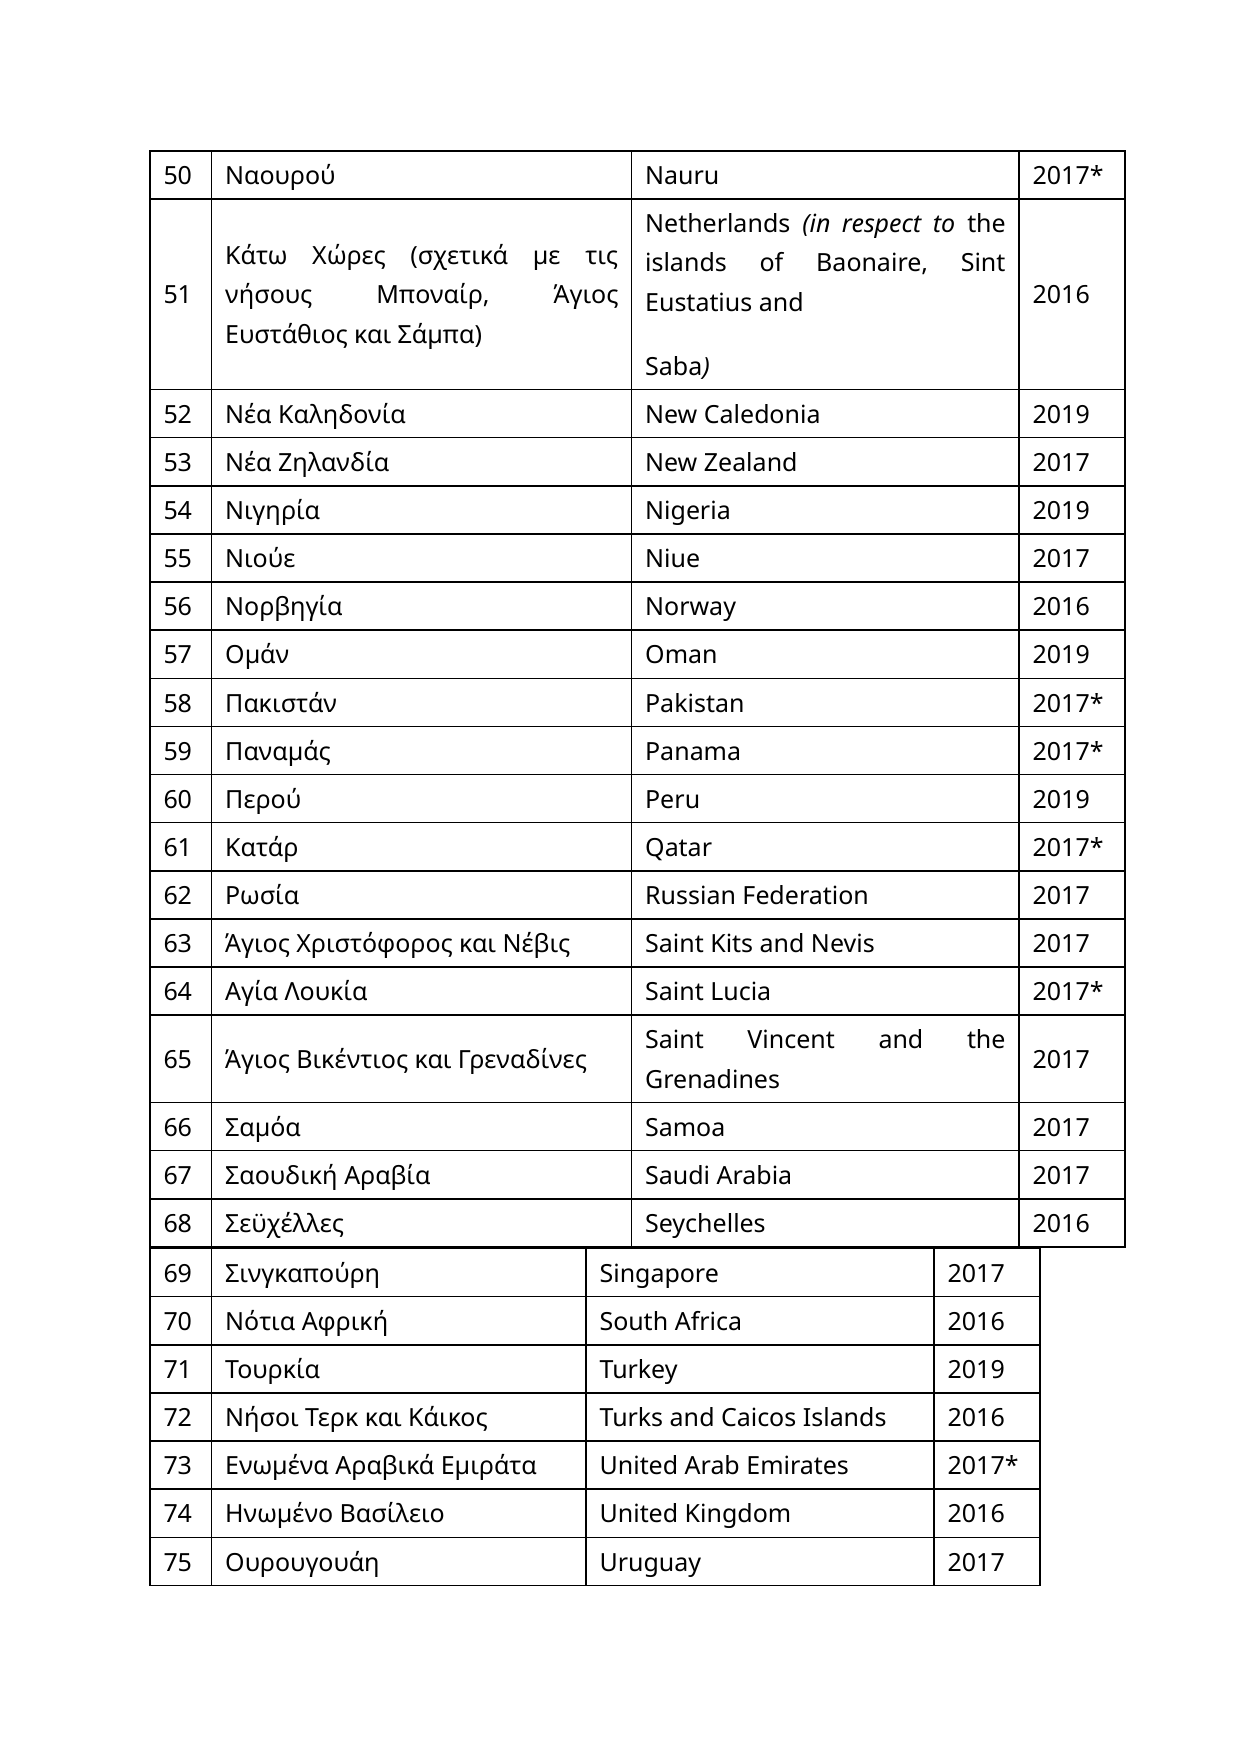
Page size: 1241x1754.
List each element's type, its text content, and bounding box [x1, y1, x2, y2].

table_cell 2017* [1020, 968, 1124, 1014]
table_cell 62 [151, 872, 211, 918]
table_cell Νότια Αφρική [212, 1297, 585, 1344]
table_cell Ηνωμένο Βασίλειο [212, 1490, 585, 1536]
table_cell 2019 [1020, 775, 1124, 822]
table_cell Norway [632, 583, 1018, 629]
table_cell Άγιος Χριστόφορος και Νέβις [212, 920, 631, 966]
table_cell Pakistan [632, 679, 1018, 726]
table_cell United Kingdom [587, 1490, 933, 1536]
table_cell Τουρκία [212, 1346, 585, 1392]
table_cell Nigeria [632, 487, 1018, 533]
table_cell 2017 [1020, 1103, 1124, 1150]
table_cell Turkey [587, 1346, 933, 1392]
table_cell 51 [151, 200, 211, 389]
table_cell 2019 [935, 1346, 1039, 1392]
table_cell Ουρουγουάη [212, 1538, 585, 1584]
table_cell 2017 [1020, 438, 1124, 485]
table_cell 63 [151, 920, 211, 966]
table_cell 53 [151, 438, 211, 485]
table_cell Άγιος Βικέντιος και Γρεναδίνες [212, 1016, 631, 1102]
table_cell Nauru [632, 152, 1018, 198]
table_cell 72 [151, 1394, 211, 1440]
table_cell 2017 [935, 1538, 1039, 1584]
table_cell Σεϋχέλλες [212, 1200, 631, 1246]
table_cell 2019 [1020, 487, 1124, 533]
table_cell 65 [151, 1016, 211, 1102]
table_cell Κάτω Χώρες (σχετικά με τις νήσους Μποναίρ, Άγιος Ευστάθιος και Σάμπα) [212, 200, 631, 389]
table_cell 2017* [1020, 152, 1124, 198]
table_cell 2016 [1020, 1200, 1124, 1246]
table_cell 70 [151, 1297, 211, 1344]
table_cell Seychelles [632, 1200, 1018, 1246]
table_cell New Zealand [632, 438, 1018, 485]
table_cell 56 [151, 583, 211, 629]
table_cell 2016 [1020, 583, 1124, 629]
table_cell 2017 [1020, 1151, 1124, 1198]
table_cell Ομάν [212, 631, 631, 677]
table_cell 74 [151, 1490, 211, 1536]
table_cell 71 [151, 1346, 211, 1392]
table_cell 2016 [935, 1490, 1039, 1536]
table_cell 55 [151, 535, 211, 581]
table_cell Saint Lucia [632, 968, 1018, 1014]
table_cell Saint Vincent and the Grenadines [632, 1016, 1018, 1102]
table_cell 60 [151, 775, 211, 822]
table_cell 50 [151, 152, 211, 198]
table_cell Παναμάς [212, 727, 631, 774]
table_header 69 [151, 1249, 211, 1296]
table_cell Panama [632, 727, 1018, 774]
table_cell Κατάρ [212, 823, 631, 870]
table_cell Νέα Καληδονία [212, 390, 631, 437]
table_cell 2017* [1020, 823, 1124, 870]
table_cell South Africa [587, 1297, 933, 1344]
table_cell 67 [151, 1151, 211, 1198]
table_cell 64 [151, 968, 211, 1014]
table_cell 2017 [1020, 920, 1124, 966]
table_cell 2019 [1020, 390, 1124, 437]
table_cell 58 [151, 679, 211, 726]
table_header 2017 [935, 1249, 1039, 1296]
table_cell Ρωσία [212, 872, 631, 918]
table_cell Qatar [632, 823, 1018, 870]
table_cell United Arab Emirates [587, 1442, 933, 1488]
table_cell Saint Kits and Nevis [632, 920, 1018, 966]
table_cell Russian Federation [632, 872, 1018, 918]
table_cell 59 [151, 727, 211, 774]
table_cell 2019 [1020, 631, 1124, 677]
table_cell Peru [632, 775, 1018, 822]
table_cell Νήσοι Τερκ και Κάικος [212, 1394, 585, 1440]
table_cell 68 [151, 1200, 211, 1246]
table_cell 2017* [1020, 679, 1124, 726]
table_cell New Caledonia [632, 390, 1018, 437]
table_cell Netherlands (in respect to the islands of Baonaire, Sint Eustatius and Saba) [632, 200, 1018, 389]
table_cell Αγία Λουκία [212, 968, 631, 1014]
table_cell 2017* [935, 1442, 1039, 1488]
table_cell Νιούε [212, 535, 631, 581]
table_cell 2017 [1020, 1016, 1124, 1102]
table_cell 2016 [935, 1394, 1039, 1440]
table_cell Νέα Ζηλανδία [212, 438, 631, 485]
table_cell Uruguay [587, 1538, 933, 1584]
table_cell Niue [632, 535, 1018, 581]
table_cell Oman [632, 631, 1018, 677]
table_cell 66 [151, 1103, 211, 1150]
table_cell 61 [151, 823, 211, 870]
table_cell 2016 [935, 1297, 1039, 1344]
table_cell Ναουρού [212, 152, 631, 198]
table_cell 75 [151, 1538, 211, 1584]
table_cell Νορβηγία [212, 583, 631, 629]
table_cell Πακιστάν [212, 679, 631, 726]
table_cell Περού [212, 775, 631, 822]
table_cell Turks and Caicos Islands [587, 1394, 933, 1440]
table_cell Samoa [632, 1103, 1018, 1150]
table_cell Σαμόα [212, 1103, 631, 1150]
table_header Σινγκαπούρη [212, 1249, 585, 1296]
table_cell 52 [151, 390, 211, 437]
table_cell 57 [151, 631, 211, 677]
table_cell 2017 [1020, 872, 1124, 918]
table_cell 54 [151, 487, 211, 533]
table_cell 2016 [1020, 200, 1124, 389]
table_cell 73 [151, 1442, 211, 1488]
table_cell Σαουδική Αραβία [212, 1151, 631, 1198]
table_cell Ενωμένα Αραβικά Εμιράτα [212, 1442, 585, 1488]
table_cell 2017* [1020, 727, 1124, 774]
table_cell Νιγηρία [212, 487, 631, 533]
table_cell Saudi Arabia [632, 1151, 1018, 1198]
table_header Singapore [587, 1249, 933, 1296]
table_cell 2017 [1020, 535, 1124, 581]
